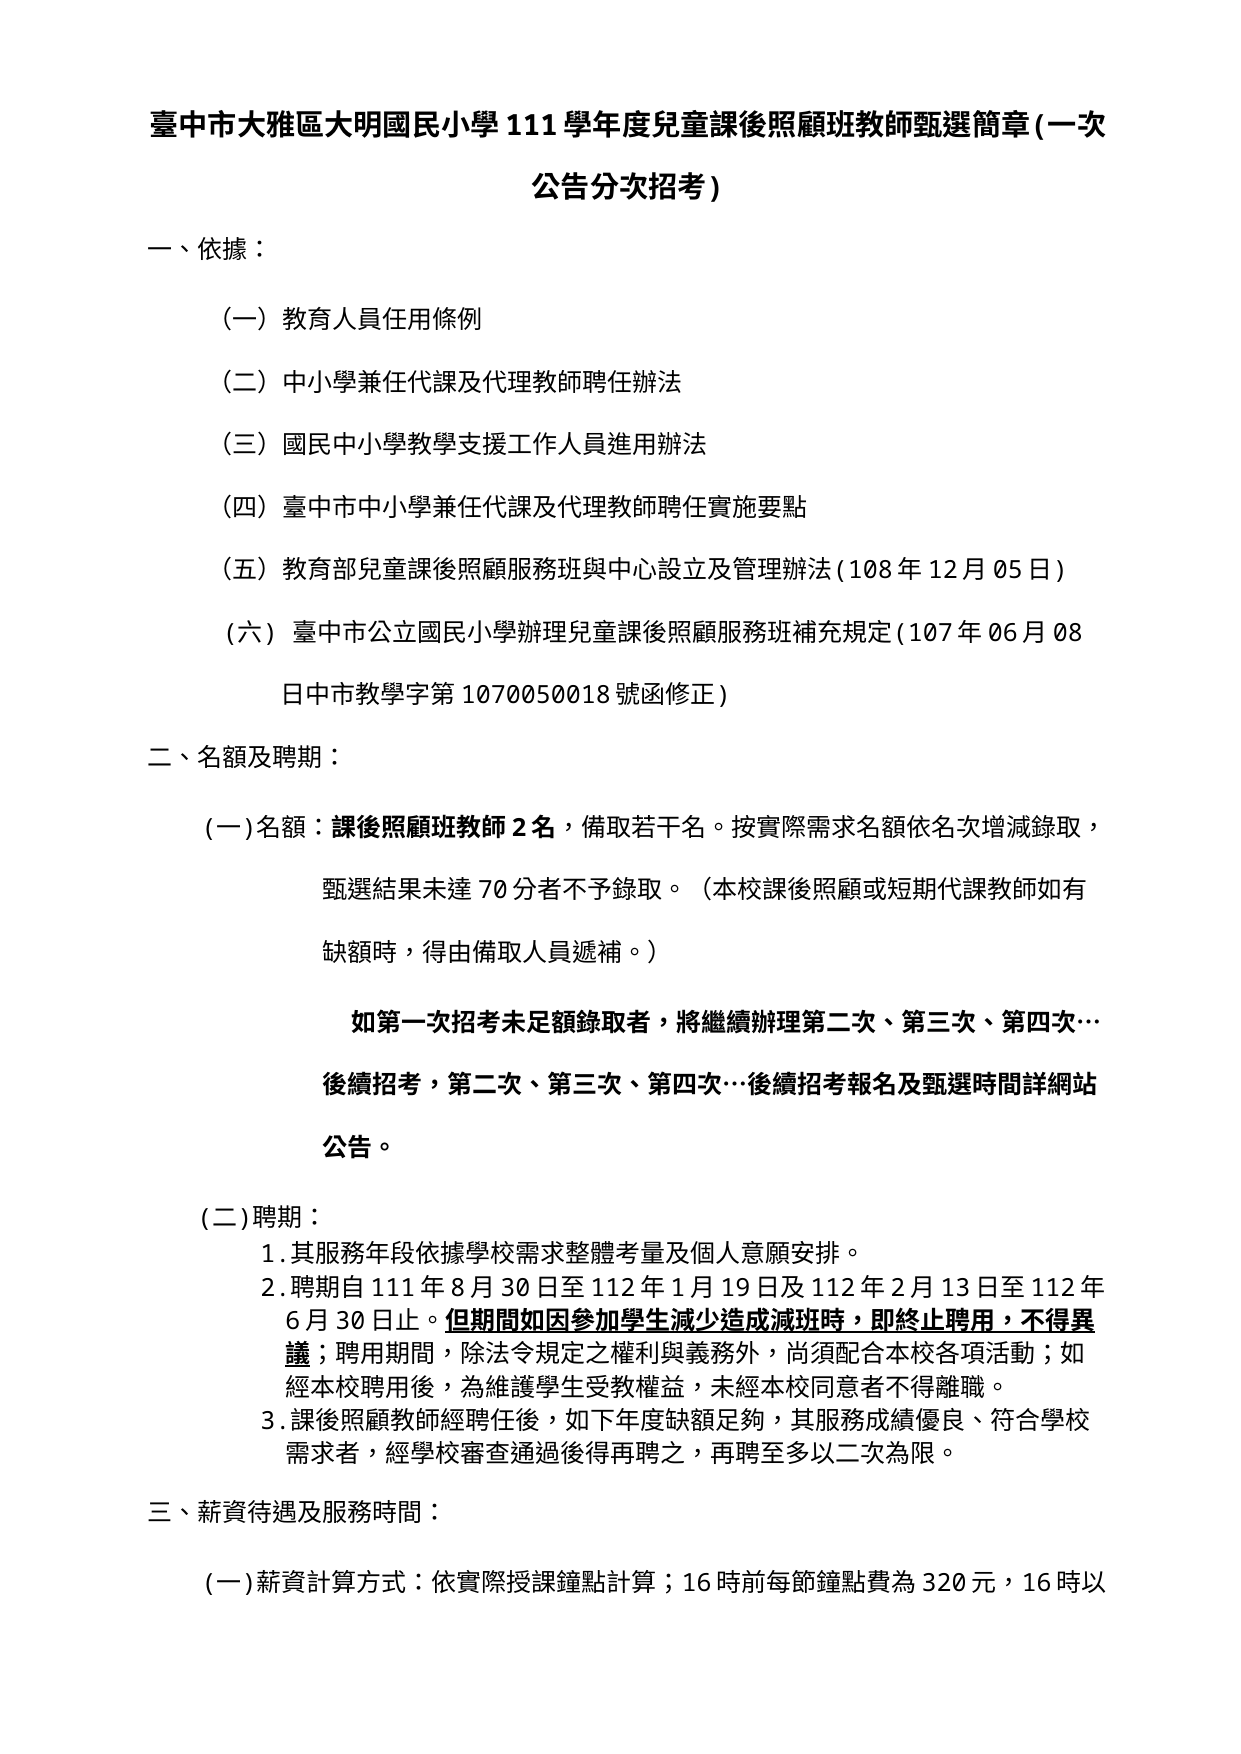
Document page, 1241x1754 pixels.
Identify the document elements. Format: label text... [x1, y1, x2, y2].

text 1.其服務年段依據學校需求整體考量及個人意願安排。 [148, 1236, 1107, 1269]
text 二、名額及聘期： [147, 713, 1107, 776]
text 2.聘期自111年8月30日至112年1月19日及112年2月13日至112年6月30日止。但期間如因參加學生減少造成減班時，即終止聘用，不得異議；聘用期間，除法令規定之權利與義務外，尚須配合本校各項活動；如經本校聘用後，為維護學生受教權益，未經本校同意者不得離職。 [260, 1269, 1107, 1403]
text 3.課後照顧教師經聘任後，如下年度缺額足夠，其服務成績優良、符合學校需求者，經學校審查通過後得再聘之，再聘至多以二次為限。 [260, 1403, 1107, 1469]
text (二)聘期： [197, 1173, 1107, 1236]
text 三、薪資待遇及服務時間： [147, 1469, 1107, 1532]
text （三）國民中小學教學支援工作人員進用辦法 [148, 401, 1107, 463]
text （四）臺中市中小學兼任代課及代理教師聘任實施要點 [148, 463, 1107, 526]
text 臺中市大雅區大明國民小學111學年度兒童課後照顧班教師甄選簡章(一次公告分次招考) [148, 81, 1107, 206]
text (六) 臺中市公立國民小學辦理兒童課後照顧服務班補充規定(107年06月08日中市教學字第1070050018號函修正) [148, 588, 1107, 713]
text （五）教育部兒童課後照顧服務班與中心設立及管理辦法(108年12月05日) [148, 526, 1107, 588]
text (一)薪資計算方式：依實際授課鐘點計算；16時前每節鐘點費為320元，16時以 [201, 1539, 1107, 1602]
text （一）教育人員任用條例 [148, 276, 1107, 338]
text 如第一次招考未足額錄取者，將繼續辦理第二次、第三次、第四次…後續招考，第二次、第三次、第四次…後續招考報名及甄選時間詳網站公告。 [201, 978, 1107, 1166]
text 一、依據： [148, 206, 1107, 268]
text (一)名額：課後照顧班教師2名，備取若干名。按實際需求名額依名次增減錄取，甄選結果未達70分者不予錄取。（本校課後照顧或短期代課教師如有缺額時，得由備取人員遞補。） [201, 783, 1107, 971]
text （二）中小學兼任代課及代理教師聘任辦法 [148, 338, 1107, 401]
